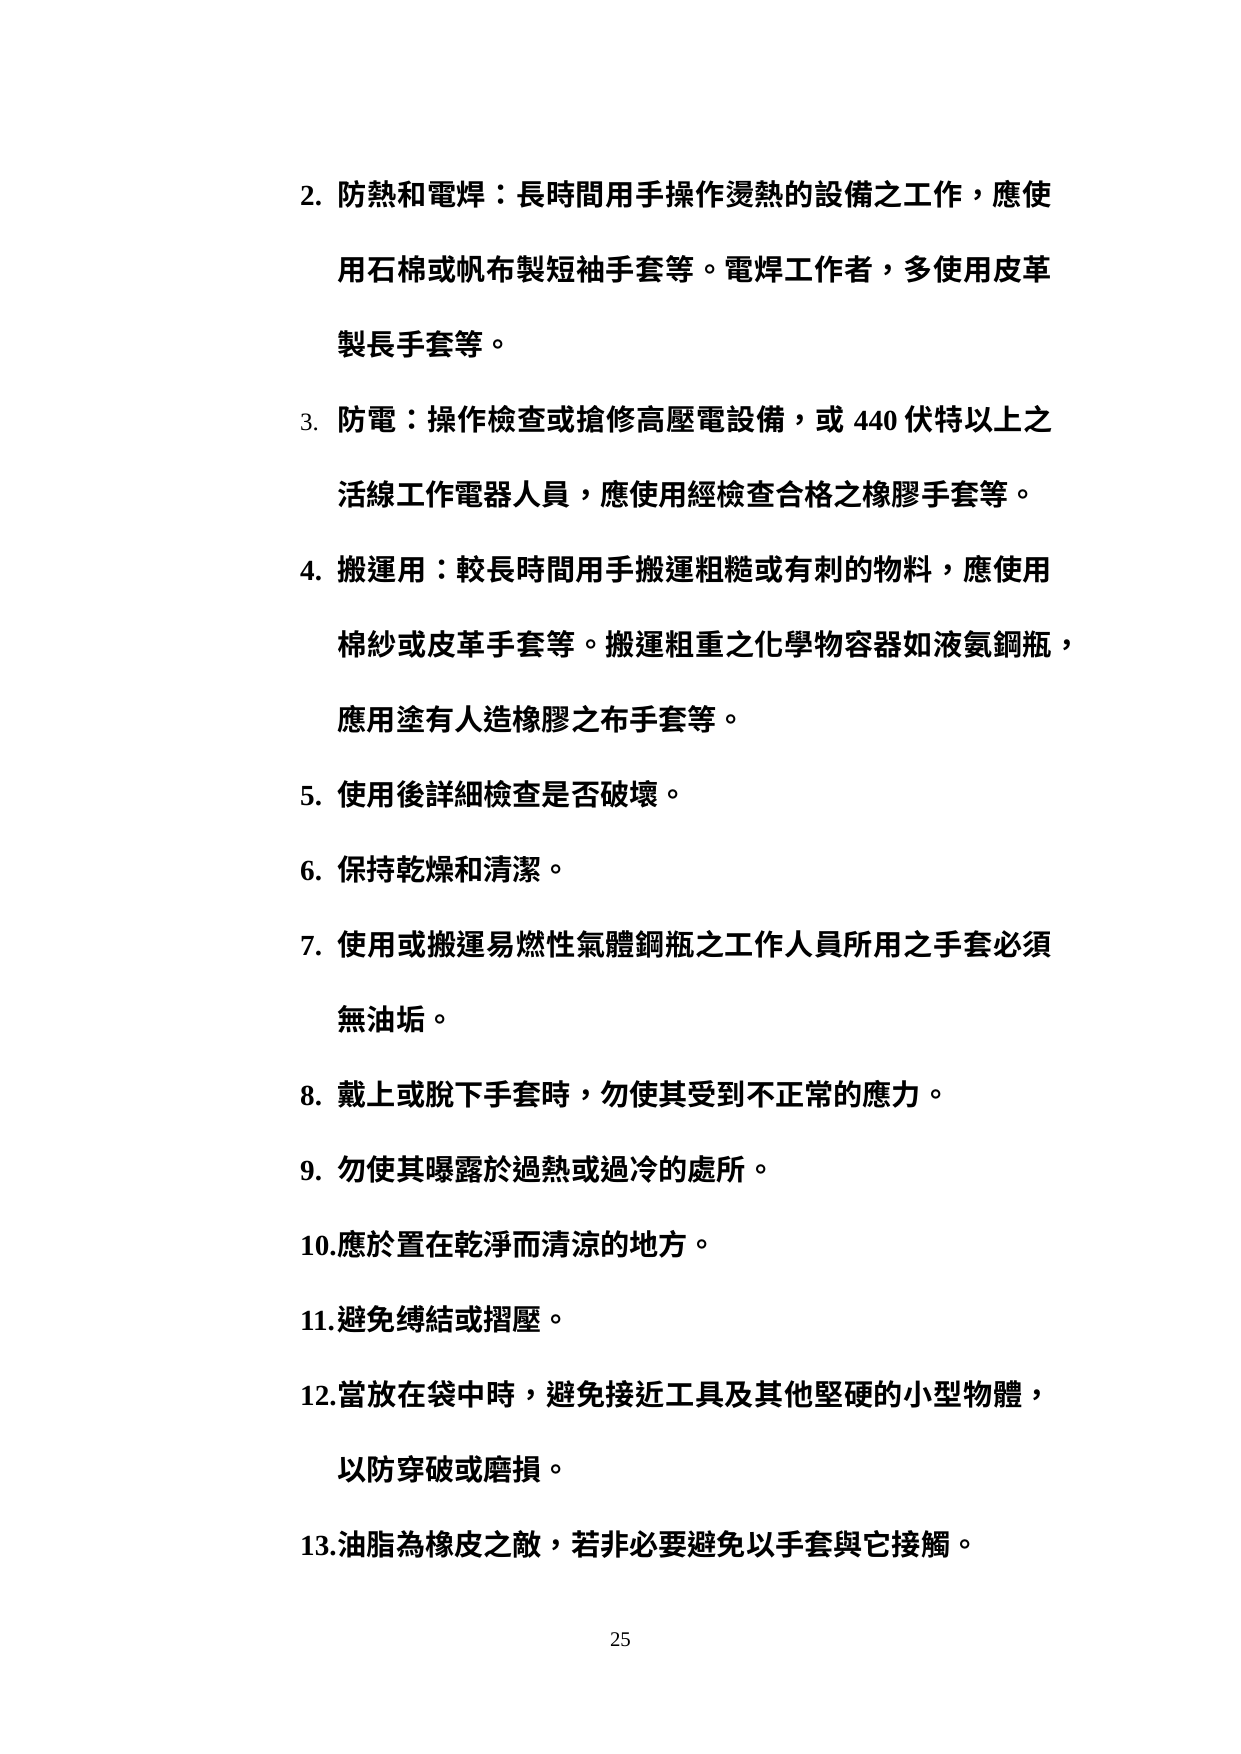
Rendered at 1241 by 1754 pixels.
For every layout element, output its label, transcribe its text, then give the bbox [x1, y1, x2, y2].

list 勿使其曝露於過熱或過冷的處所。 [300, 1130, 1053, 1205]
list 防熱和電焊：長時間用手操作燙熱的設備之工作，應使用石棉或帆布製短袖手套等。電焊工作者，多使用皮革製長手套等。 [300, 155, 1053, 380]
list 油脂為橡皮之敵，若非必要避免以手套與它接觸。 [300, 1505, 1053, 1580]
list 防電：操作檢查或搶修高壓電設備，或 440伏特以上之活線工作電器人員，應使用經檢查合格之橡膠手套等。 [300, 380, 1053, 530]
list 搬運用：較長時間用手搬運粗糙或有刺的物料，應使用棉紗或皮革手套等。搬運粗重之化學物容器如液氨鋼瓶，應用塗有人造橡膠之布手套等。 [300, 530, 1053, 755]
list 應於置在乾淨而清涼的地方。 [300, 1205, 1053, 1280]
list 當放在袋中時，避免接近工具及其他堅硬的小型物體，以防穿破或磨損。 [300, 1355, 1053, 1505]
list 戴上或脫下手套時，勿使其受到不正常的應力。 [300, 1055, 1053, 1130]
list 使用後詳細檢查是否破壞。 [300, 755, 1053, 830]
list 保持乾燥和清潔。 [300, 830, 1053, 905]
list 使用或搬運易燃性氣體鋼瓶之工作人員所用之手套必須無油垢。 [300, 905, 1053, 1055]
list 避免缚結或摺壓。 [300, 1280, 1053, 1355]
